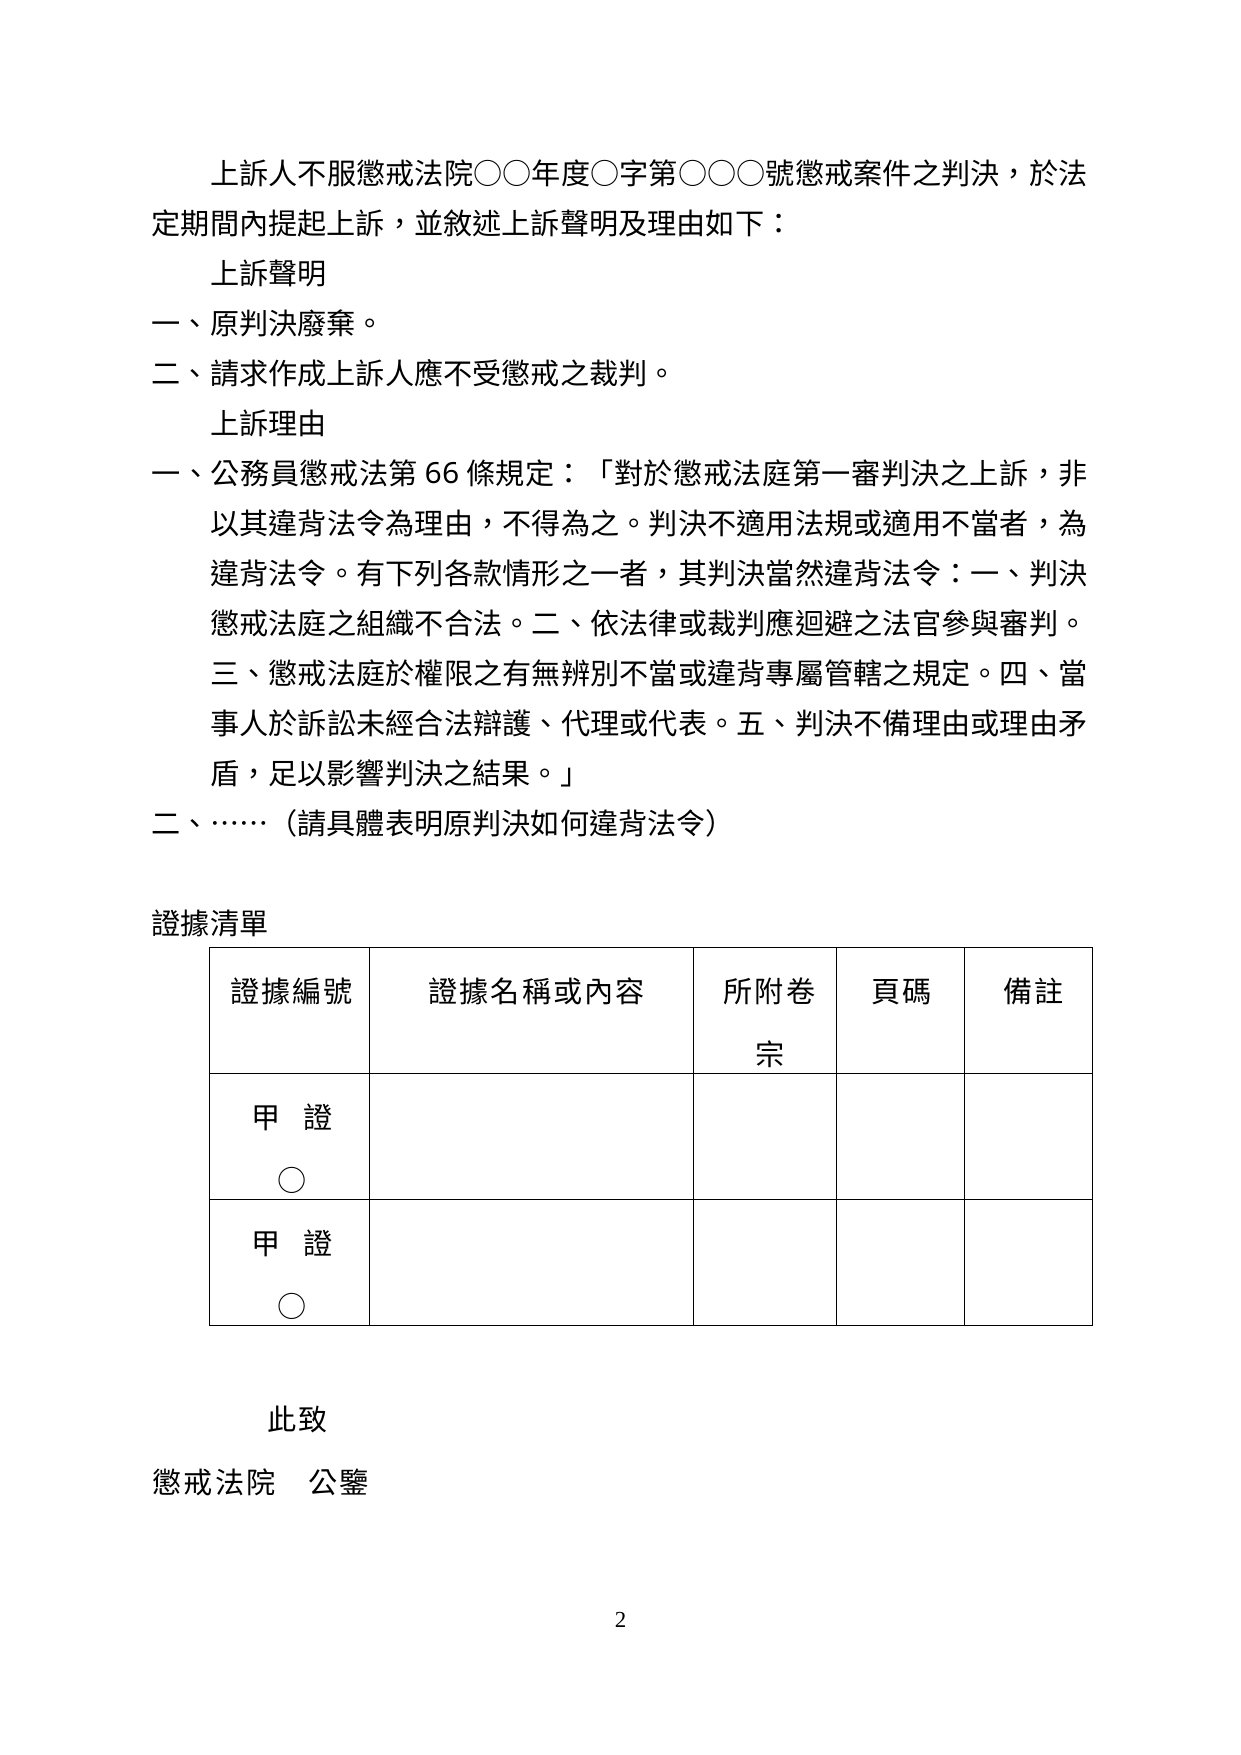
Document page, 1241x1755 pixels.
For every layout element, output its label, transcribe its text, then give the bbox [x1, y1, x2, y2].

text 上訴理由 [151, 397, 1089, 447]
table_cell [965, 1200, 1092, 1325]
table_cell 甲 證 ○ [210, 1074, 369, 1199]
table_cell 甲 證 ○ [210, 1200, 369, 1325]
table_cell [837, 1200, 964, 1325]
table_cell [694, 1074, 836, 1199]
table_cell [370, 1074, 693, 1199]
table_header 證據編號 [210, 948, 369, 1073]
table_header 備註 [965, 948, 1092, 1073]
table_header 頁碼 [837, 948, 964, 1073]
text 懲戒法院 公鑒 [151, 1439, 1089, 1501]
text 二、……（請具體表明原判決如何違背法令） [151, 797, 1089, 847]
table_cell [370, 1200, 693, 1325]
text 二、請求作成上訴人應不受懲戒之裁判。 [151, 347, 1089, 397]
table_header 證據名稱或內容 [370, 948, 693, 1073]
text 此致 [151, 1376, 1089, 1439]
text 證據清單 [151, 897, 1089, 947]
text 一、公務員懲戒法第66條規定：「對於懲戒法庭第一審判決之上訴，非以其違背法令為理由，不得為之。判決不適用法規或適用不當者，為違背法令。有下列各款情形之一者，其判決當然違背法令：一、判決懲戒法庭之組織不合法。二、依法律或裁判應迴避之法官參與審判。三、懲戒法庭於權限之有無辨別不當或違背專屬管轄之規定。四、當事人於訴訟未經合法辯護、代理或代表。五、判決不備理由或理由矛盾，足以影響判決之結果。」 [151, 447, 1089, 797]
table_cell [694, 1200, 836, 1325]
table_cell [965, 1074, 1092, 1199]
text 一、原判決廢棄。 [151, 297, 1089, 347]
text 上訴人不服懲戒法院○○年度○字第○○○號懲戒案件之判決，於法定期間內提起上訴，並敘述上訴聲明及理由如下： [151, 147, 1089, 247]
table_header 所附卷宗 [694, 948, 836, 1073]
table_cell [837, 1074, 964, 1199]
text 上訴聲明 [151, 247, 1089, 297]
